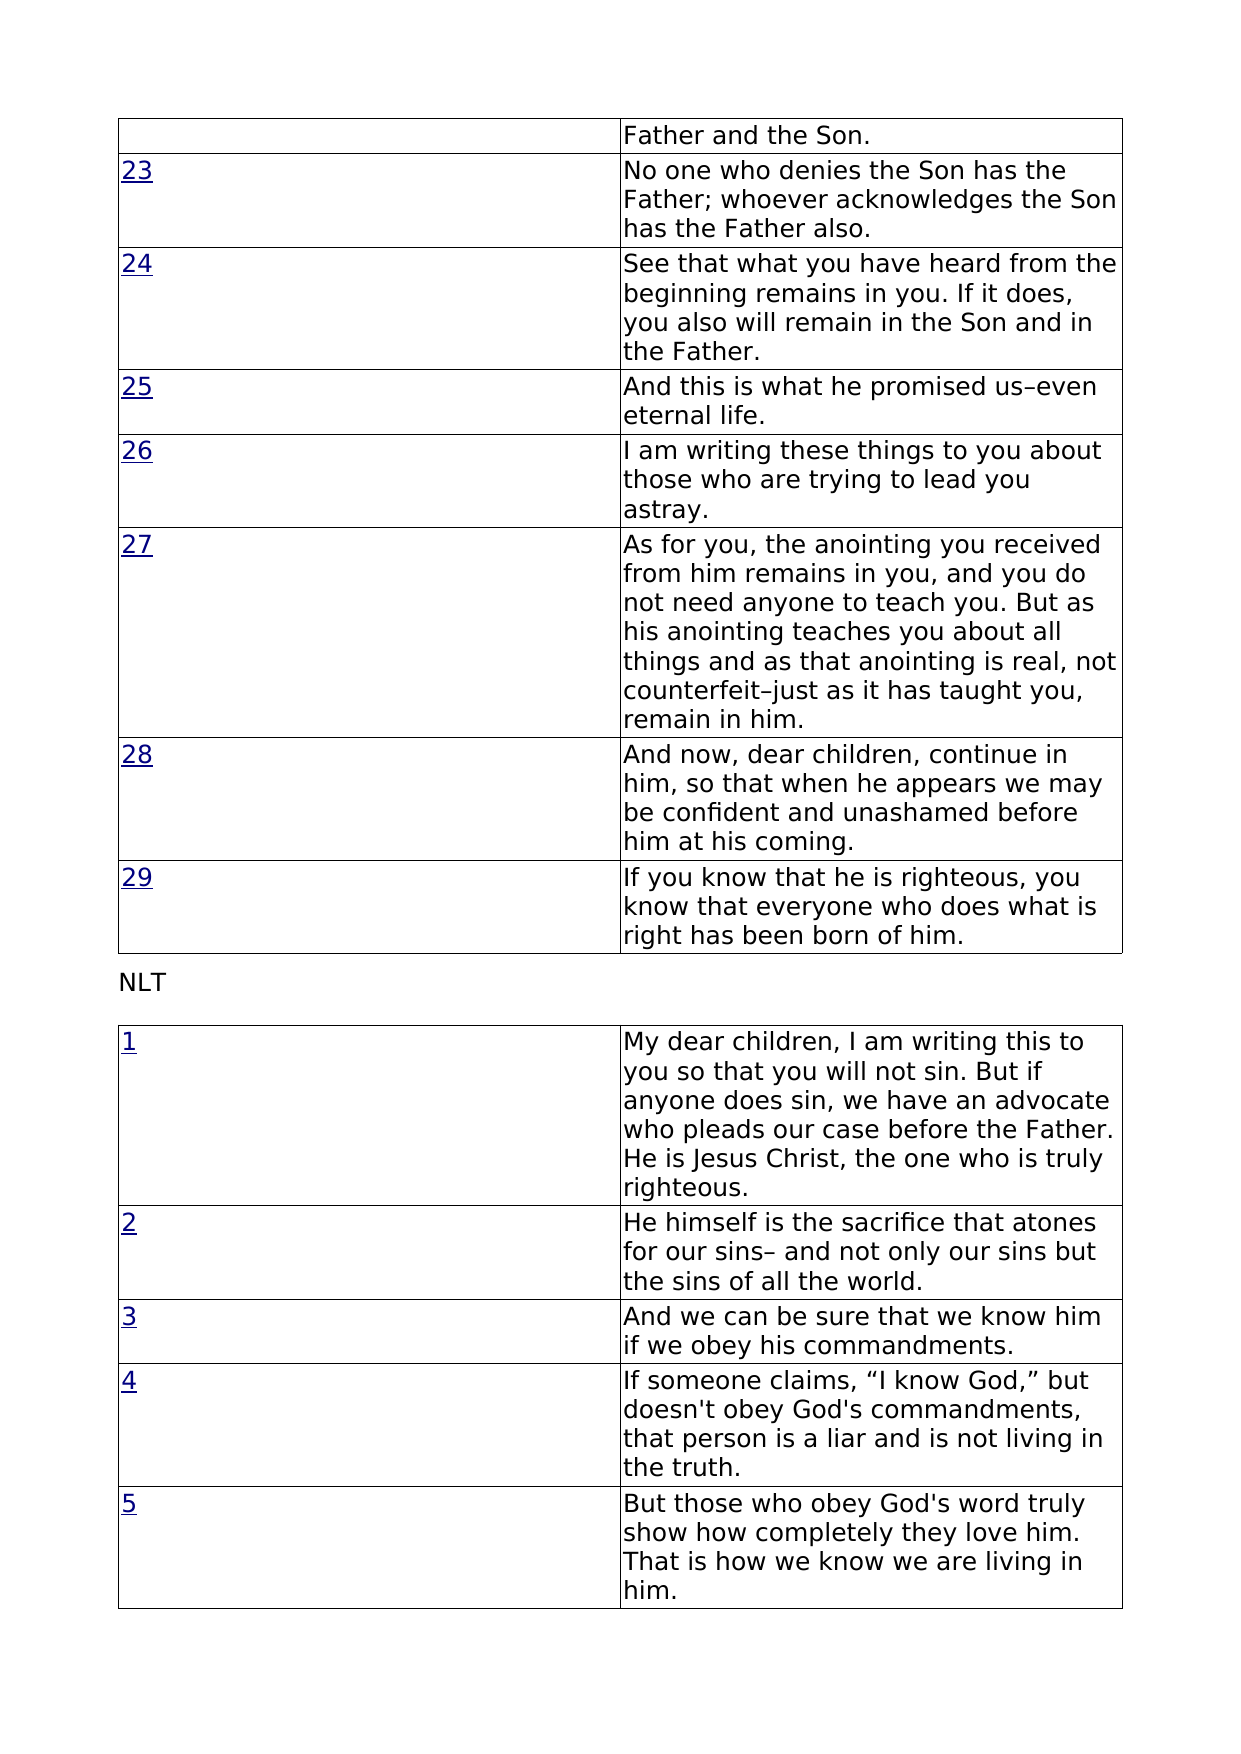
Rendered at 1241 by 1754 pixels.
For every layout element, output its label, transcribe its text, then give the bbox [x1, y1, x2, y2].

table_cell 25 [119, 370, 620, 433]
table_cell [119, 119, 620, 153]
table_cell I am writing these things to you about those who are trying to lead you astray. [621, 435, 1122, 527]
table_cell Father and the Son. [621, 119, 1122, 153]
table_cell 29 [119, 861, 620, 953]
table_cell And now, dear children, continue in him, so that when he appears we may be confident and unashamed before him at his coming. [621, 738, 1122, 860]
table_cell See that what you have heard from the beginning remains in you. If it does, you also will remain in the Son and in the Father. [621, 248, 1122, 369]
table_cell He himself is the sacrifice that atones for our sins– and not only our sins but the sins of all the world. [621, 1206, 1122, 1299]
table_cell No one who denies the Son has the Father; whoever acknowledges the Son has the Father also. [621, 154, 1122, 247]
table_cell 24 [119, 248, 620, 369]
table_cell 3 [119, 1300, 620, 1363]
table_cell And this is what he promised us–even eternal life. [621, 370, 1122, 433]
table_cell And we can be sure that we know him if we obey his commandments. [621, 1300, 1122, 1363]
table_cell 23 [119, 154, 620, 247]
table_header 1 [119, 1026, 620, 1205]
table_cell 4 [119, 1364, 620, 1486]
table_cell 2 [119, 1206, 620, 1299]
table_cell 28 [119, 738, 620, 860]
table_cell If someone claims, “I know God,” but doesn't obey God's commandments, that person is a liar and is not living in the truth. [621, 1364, 1122, 1486]
table_header My dear children, I am writing this to you so that you will not sin. But if anyone does sin, we have an advocate who pleads our case before the Father. He is Jesus Christ, the one who is truly righteous. [621, 1026, 1122, 1205]
table_cell 27 [119, 528, 620, 737]
table_cell If you know that he is righteous, you know that everyone who does what is right has been born of him. [621, 861, 1122, 953]
table_cell As for you, the anointing you received from him remains in you, and you do not need anyone to teach you. But as his anointing teaches you about all things and as that anointing is real, not counterfeit–just as it has taught you, remain in him. [621, 528, 1122, 737]
table_cell 26 [119, 435, 620, 527]
table_cell 5 [119, 1487, 620, 1608]
text NLT [118, 968, 1122, 997]
table_cell But those who obey God's word truly show how completely they love him. That is how we know we are living in him. [621, 1487, 1122, 1608]
